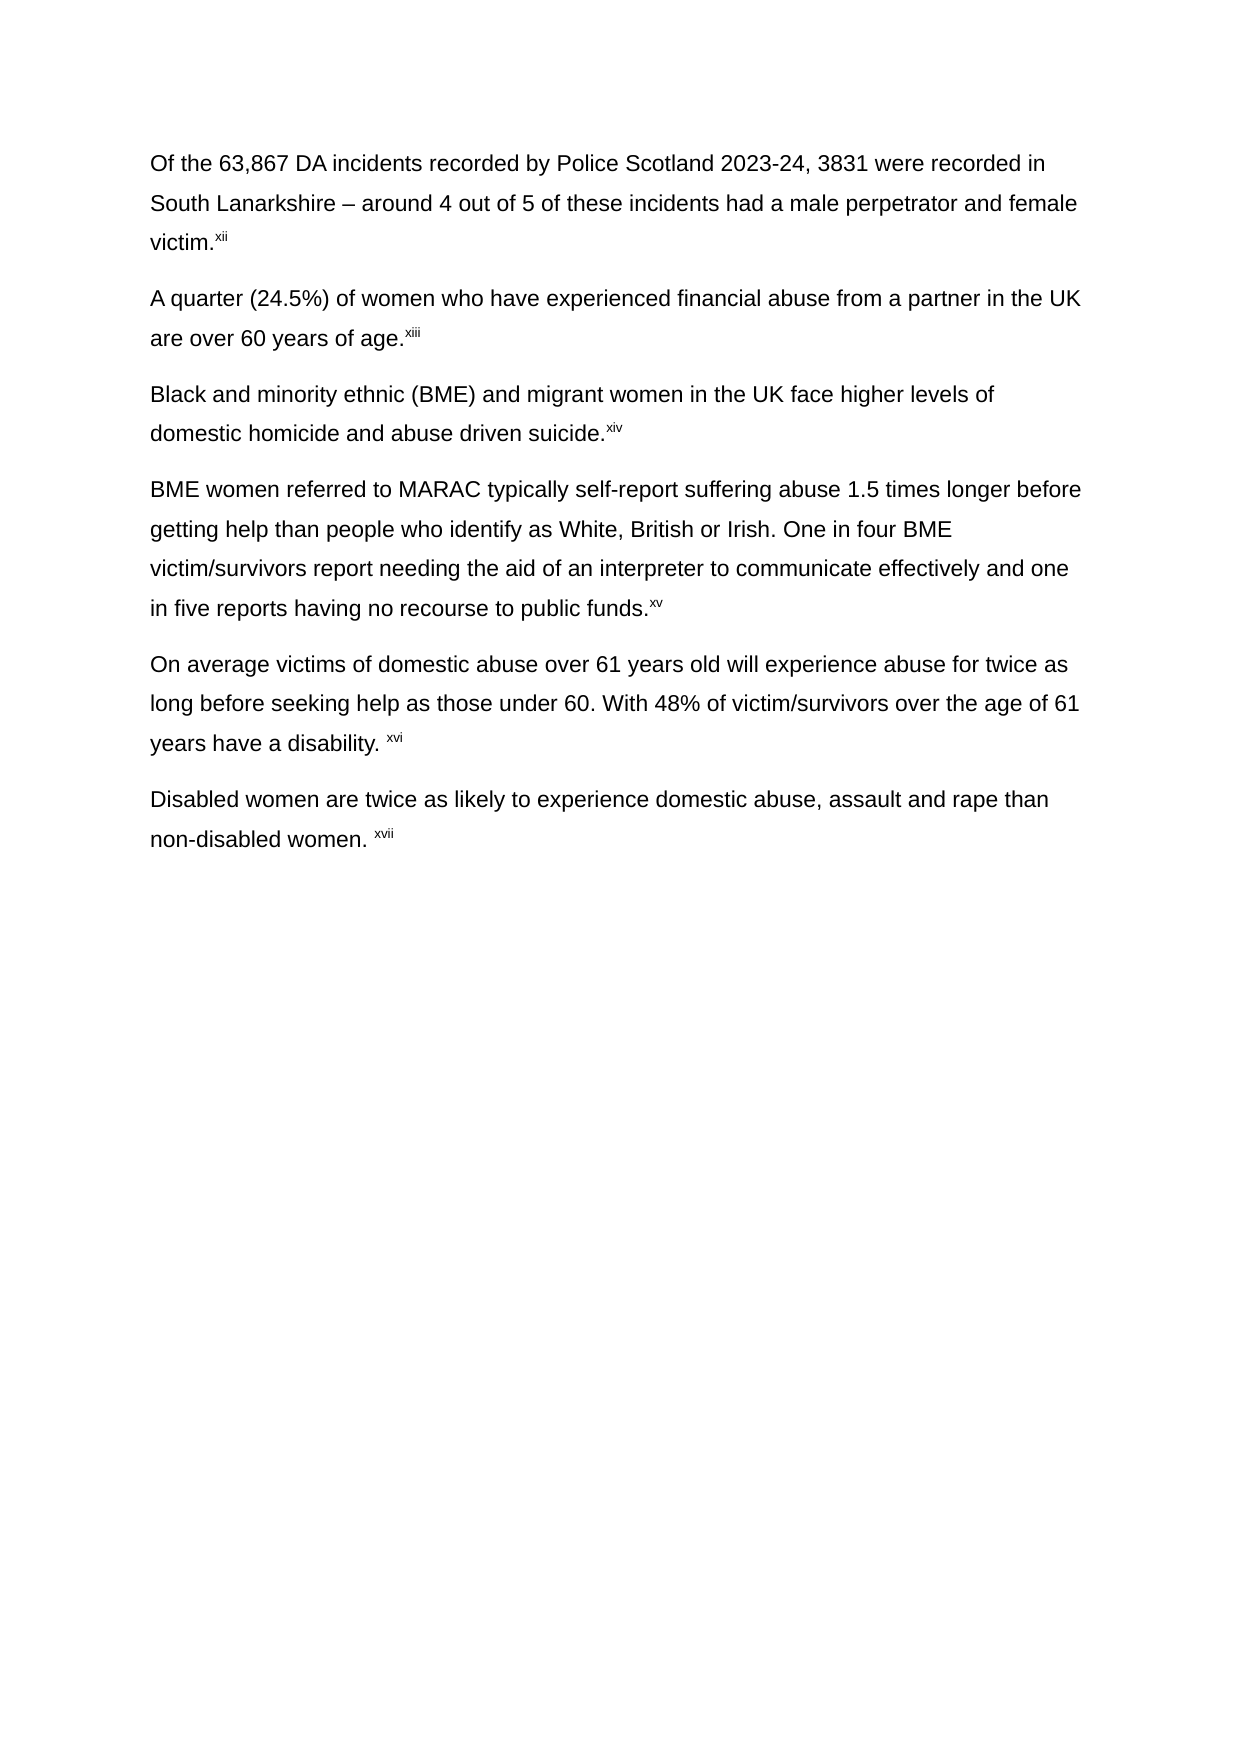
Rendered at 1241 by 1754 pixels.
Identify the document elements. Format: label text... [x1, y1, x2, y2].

text BME women referred to MARAC typically self-report suffering abuse 1.5 times longer before getting help than people who identify as White, British or Irish. One in four BME victim/survivors report needing the aid of an interpreter to communicate effectively and one in five reports having no recourse to public funds. [150, 476, 1090, 621]
text Of the 63,867 DA incidents recorded by Police Scotland 2023-24, 3831 were recorded in South Lanarkshire – around 4 out of 5 of these incidents had a male perpetrator and female victim. [150, 150, 1090, 255]
text On average victims of domestic abuse over 61 years old will experience abuse for twice as long before seeking help as those under 60. With 48% of victim/survivors over the age of 61 years have a disability. [150, 651, 1090, 756]
text A quarter (24.5%) of women who have experienced financial abuse from a partner in the UK are over 60 years of age. [150, 285, 1090, 351]
text Black and minority ethnic (BME) and migrant women in the UK face higher levels of domestic homicide and abuse driven suicide. [150, 381, 1090, 447]
text Disabled women are twice as likely to experience domestic abuse, assault and rape than non-disabled women. [150, 786, 1090, 852]
